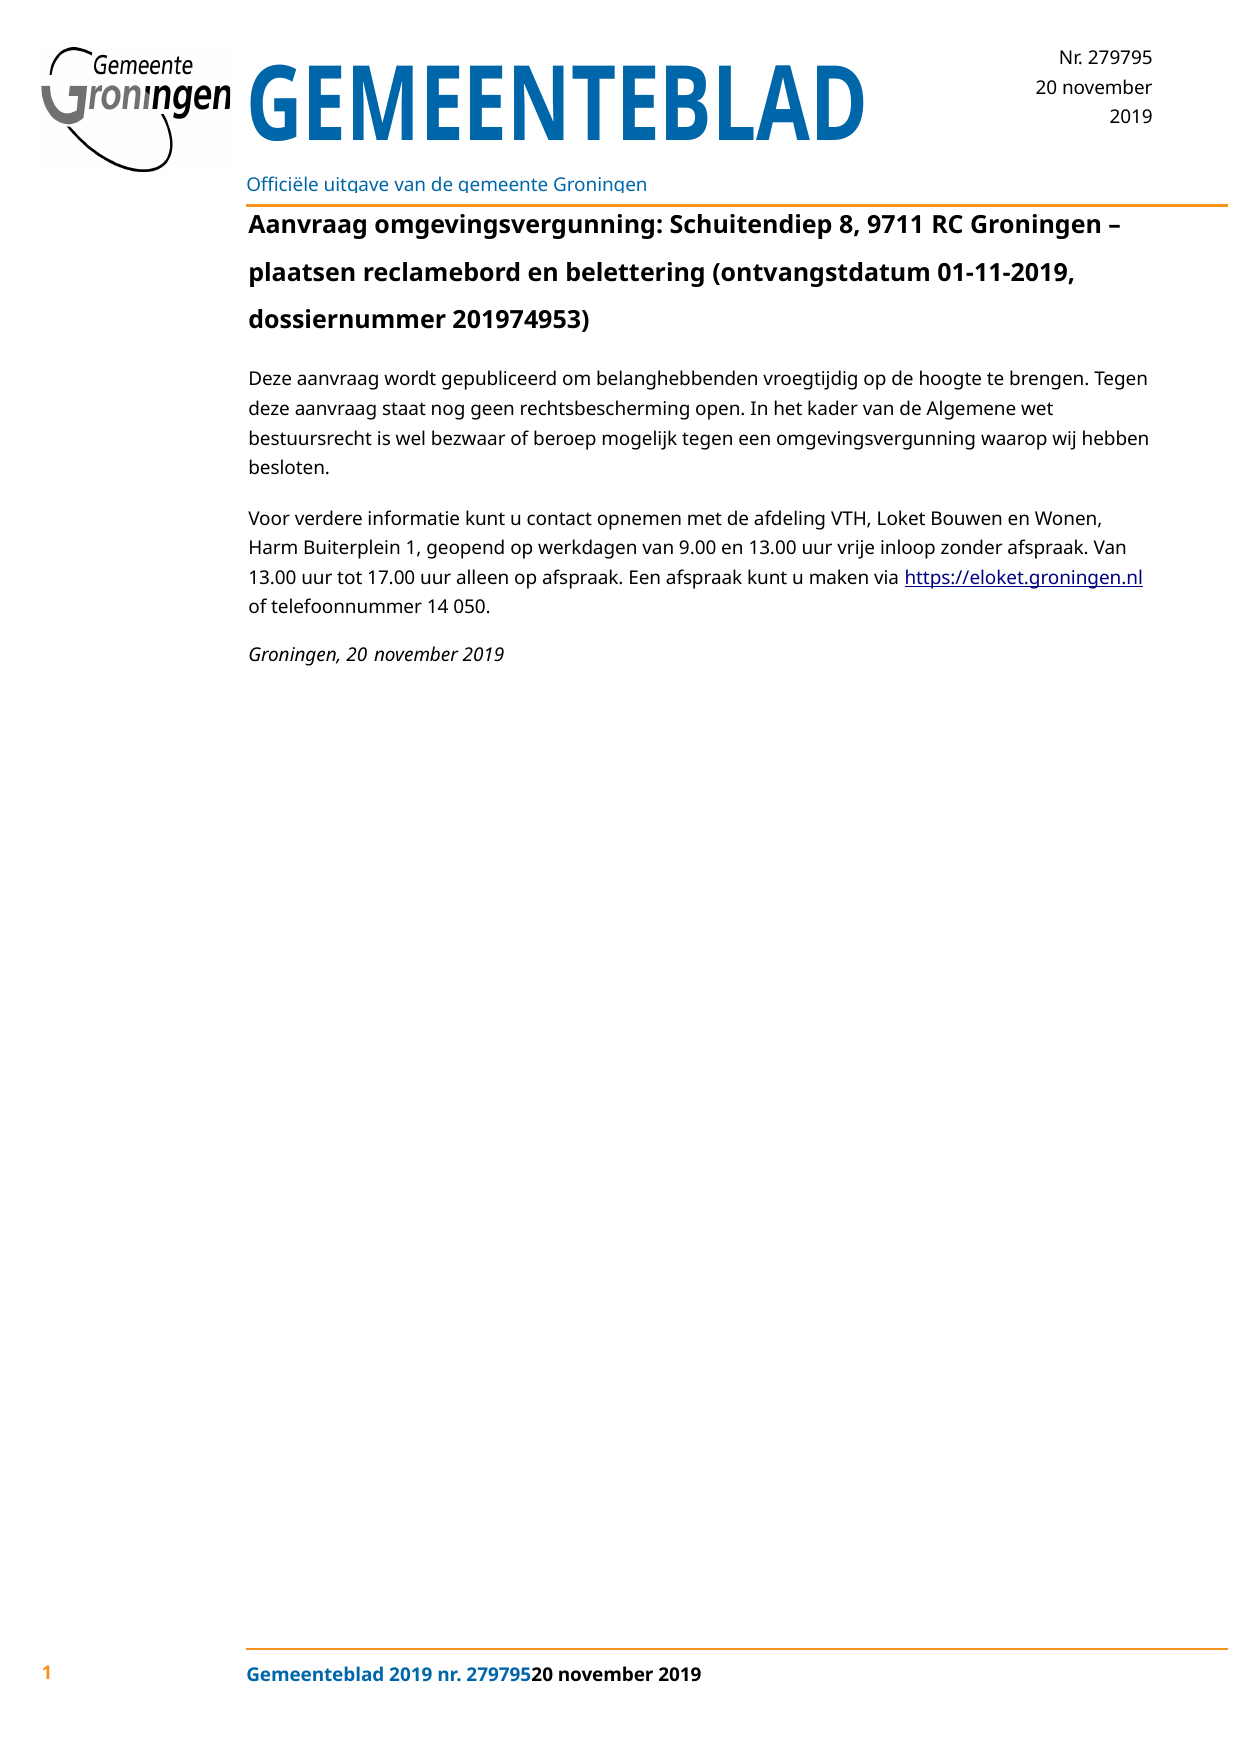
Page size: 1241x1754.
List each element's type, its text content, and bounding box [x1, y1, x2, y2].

text Deze aanvraag wordt gepubliceerd om belanghebbenden vroegtijdig op de hoogte te brengen. Tegen deze aanvraag staat nog geen rechtsbescherming open. In het kader van de Algemene wet bestuursrecht is wel bezwaar of beroep mogelijk tegen een omgevingsvergunning waarop wij hebben besloten. [248, 366, 1152, 480]
text Voor verdere informatie kunt u contact opnemen met de afdeling VTH, Loket Bouwen en Wonen, Harm Buiterplein 1, geopend op werkdagen van 9.00 en 13.00 uur vrije inloop zonder afspraak. Van 13.00 uur tot 17.00 uur alleen op afspraak. Een afspraak kunt u maken via https://eloket.groningen.nl of telefoonnummer 14 050. [248, 505, 1152, 619]
text Aanvraag omgevingsvergunning: Schuitendiep 8, 9711 RC Groningen – plaatsen reclamebord en belettering (ontvangstdatum 01-11-2019, dossiernummer 201974953) [248, 207, 1152, 336]
text Groningen, 20 november 2019 [248, 641, 1152, 667]
picture [41, 47, 231, 172]
